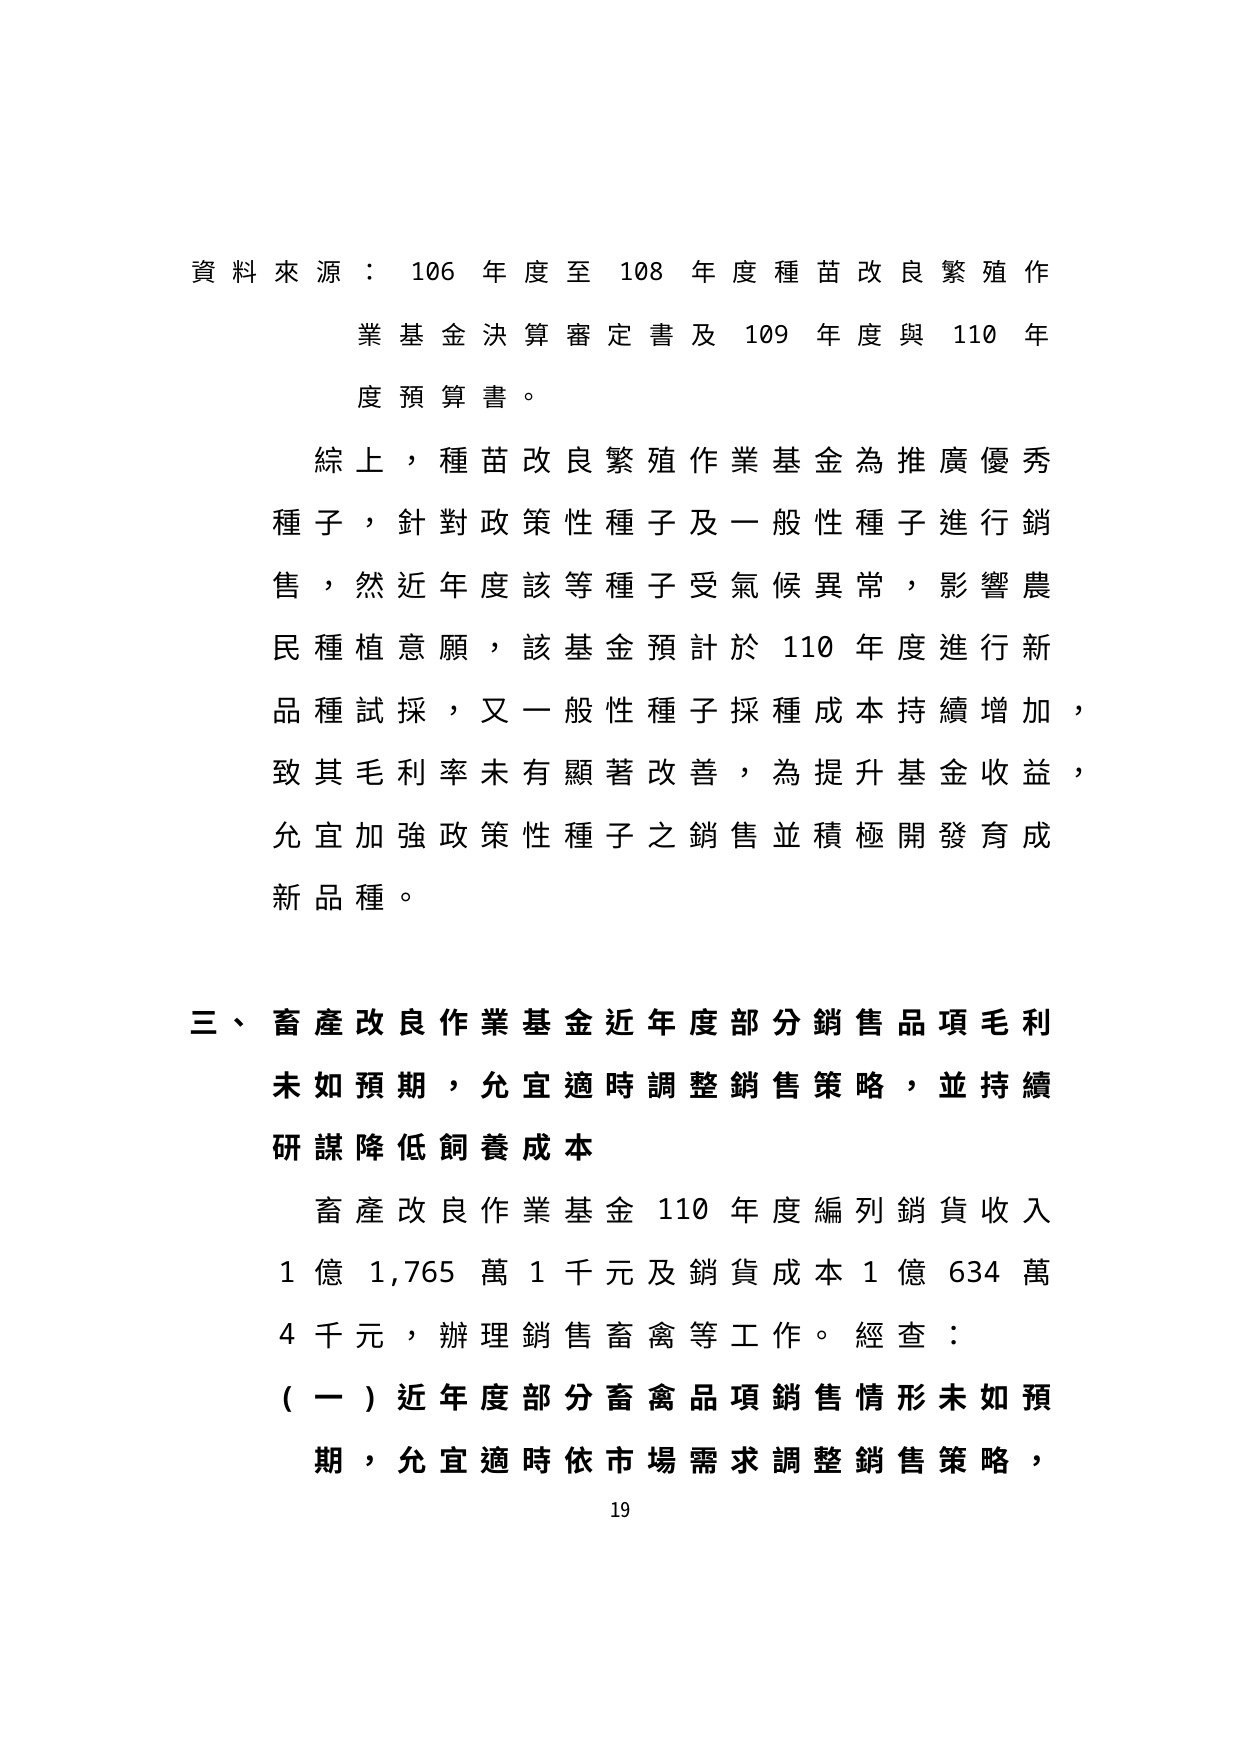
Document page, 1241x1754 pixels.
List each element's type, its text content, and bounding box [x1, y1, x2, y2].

text 綜上，種苗改良繁殖作業基金為推廣優秀種子，針對政策性種子及一般性種子進行銷售，然近年度該等種子受氣候異常，影響農民種植意願，該基金預計於110年度進行新品種試採，又一般性種子採種成本持續增加，致其毛利率未有顯著改善，為提升基金收益，允宜加強政策性種子之銷售並積極開發育成新品種。 [242, 417, 1058, 917]
text 畜產改良作業基金110年度編列銷貨收入1億1,765萬1千元及銷貨成本1億634萬4千元，辦理銷售畜禽等工作。經查： [242, 1167, 1058, 1354]
text 資料來源：106年度至108年度種苗改良繁殖作業基金決算審定書及109年度與110年度預算書。 [183, 229, 1058, 417]
text 三、畜產改良作業基金近年度部分銷售品項毛利未如預期，允宜適時調整銷售策略，並持續研謀降低飼養成本 [183, 979, 1058, 1167]
text (一)近年度部分畜禽品項銷售情形未如預期，允宜適時依市場需求調整銷售策略， [242, 1354, 1058, 1479]
